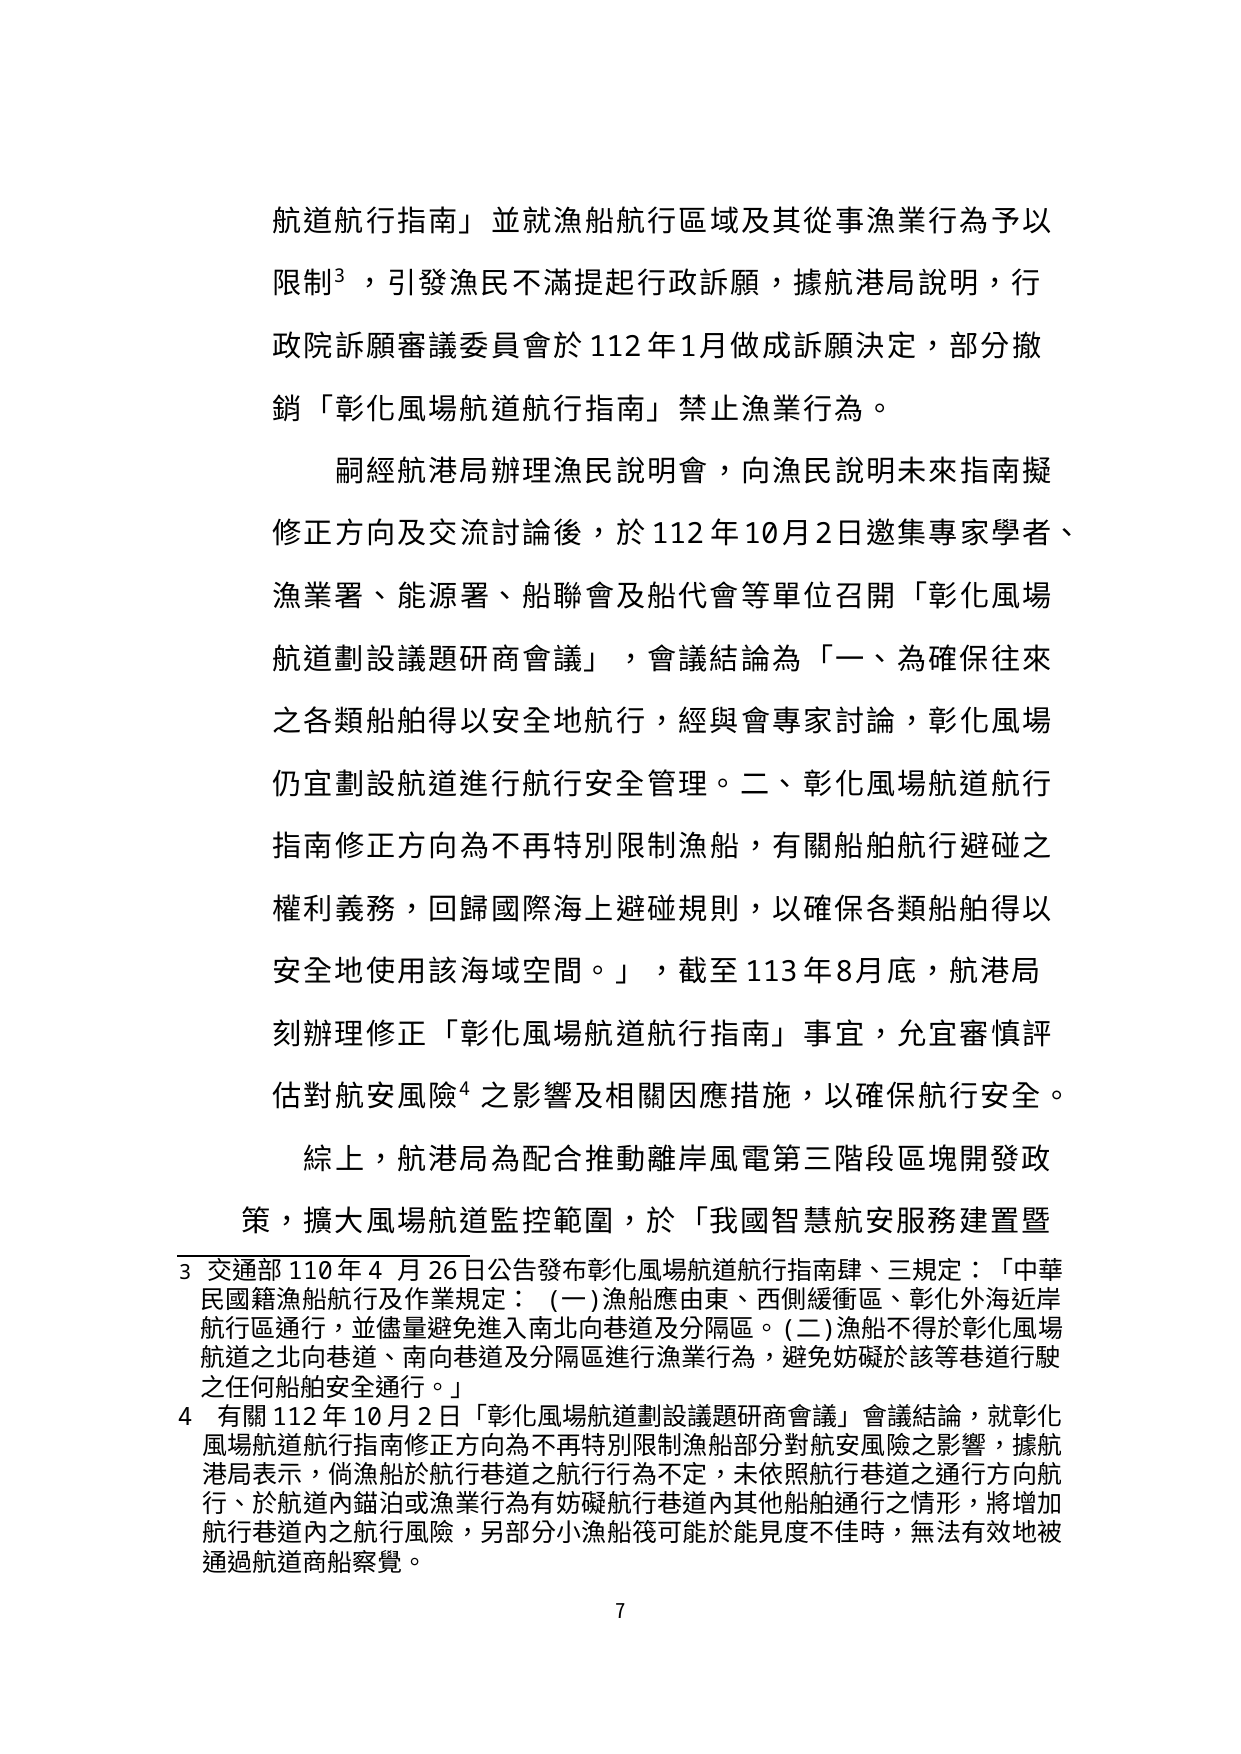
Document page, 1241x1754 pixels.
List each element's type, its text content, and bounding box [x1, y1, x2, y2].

text 交通部110年4 月26日公告發布彰化風場航道航行指南肆、三規定：「中華民國籍漁船航行及作業規定： (一)漁船應由東、西側緩衝區、彰化外海近岸航行區通行，並儘量避免進入南北向巷道及分隔區。(二)漁船不得於彰化風場航道之北向巷道、南向巷道及分隔區進行漁業行為，避免妨礙於該等巷道行駛之任何船舶安全通行。」 [179, 1256, 1063, 1402]
text 綜上，航港局為配合推動離岸風電第三階段區塊開發政策，擴大風場航道監控範圍，於「我國智慧航安服務建置暨發展計畫」後接續推動「我國智慧航安服務升級計畫(113-116年)」，考量前期計畫因雷達系統建置過程受用地選址與相關經管機關協調未果，致未及時完成影響船舶監控功能，允宜汲取前期計畫辦理經驗，加強與利害關係人溝通協調，以確保整體計畫項目如期完成；另彰化風場航道未來將放寬漁船航行之相關限制，允宜審慎評估航安風險並妥為因應，以確保航道航行安全。 [236, 1115, 1063, 1240]
text 航道航行指南」並就漁船航行區域及其從事漁業行為予以限制，引發漁民不滿提起行政訴願，據航港局說明，行政院訴願審議委員會於112年1月做成訴願決定，部分撤銷「彰化風場航道航行指南」禁止漁業行為。 [266, 177, 1063, 427]
text 嗣經航港局辦理漁民說明會，向漁民說明未來指南擬修正方向及交流討論後，於112年10月2日邀集專家學者、漁業署、能源署、船聯會及船代會等單位召開「彰化風場航道劃設議題研商會議」，會議結論為「一、為確保往來之各類船舶得以安全地航行，經與會專家討論，彰化風場仍宜劃設航道進行航行安全管理。二、彰化風場航道航行指南修正方向為不再特別限制漁船，有關船舶航行避碰之權利義務，回歸國際海上避碰規則，以確保各類船舶得以安全地使用該海域空間。」，截至113年8月底，航港局刻辦理修正「彰化風場航道航行指南」事宜，允宜審慎評估對航安風險之影響及相關因應措施，以確保航行安全。 [266, 427, 1063, 1115]
text 有關112年10月2日「彰化風場航道劃設議題研商會議」會議結論，就彰化風場航道航行指南修正方向為不再特別限制漁船部分對航安風險之影響，據航港局表示，倘漁船於航行巷道之航行行為不定，未依照航行巷道之通行方向航行、於航道內錨泊或漁業行為有妨礙航行巷道內其他船舶通行之情形，將增加航行巷道內之航行風險，另部分小漁船筏可能於能見度不佳時，無法有效地被通過航道商船察覺。 [177, 1402, 1063, 1577]
